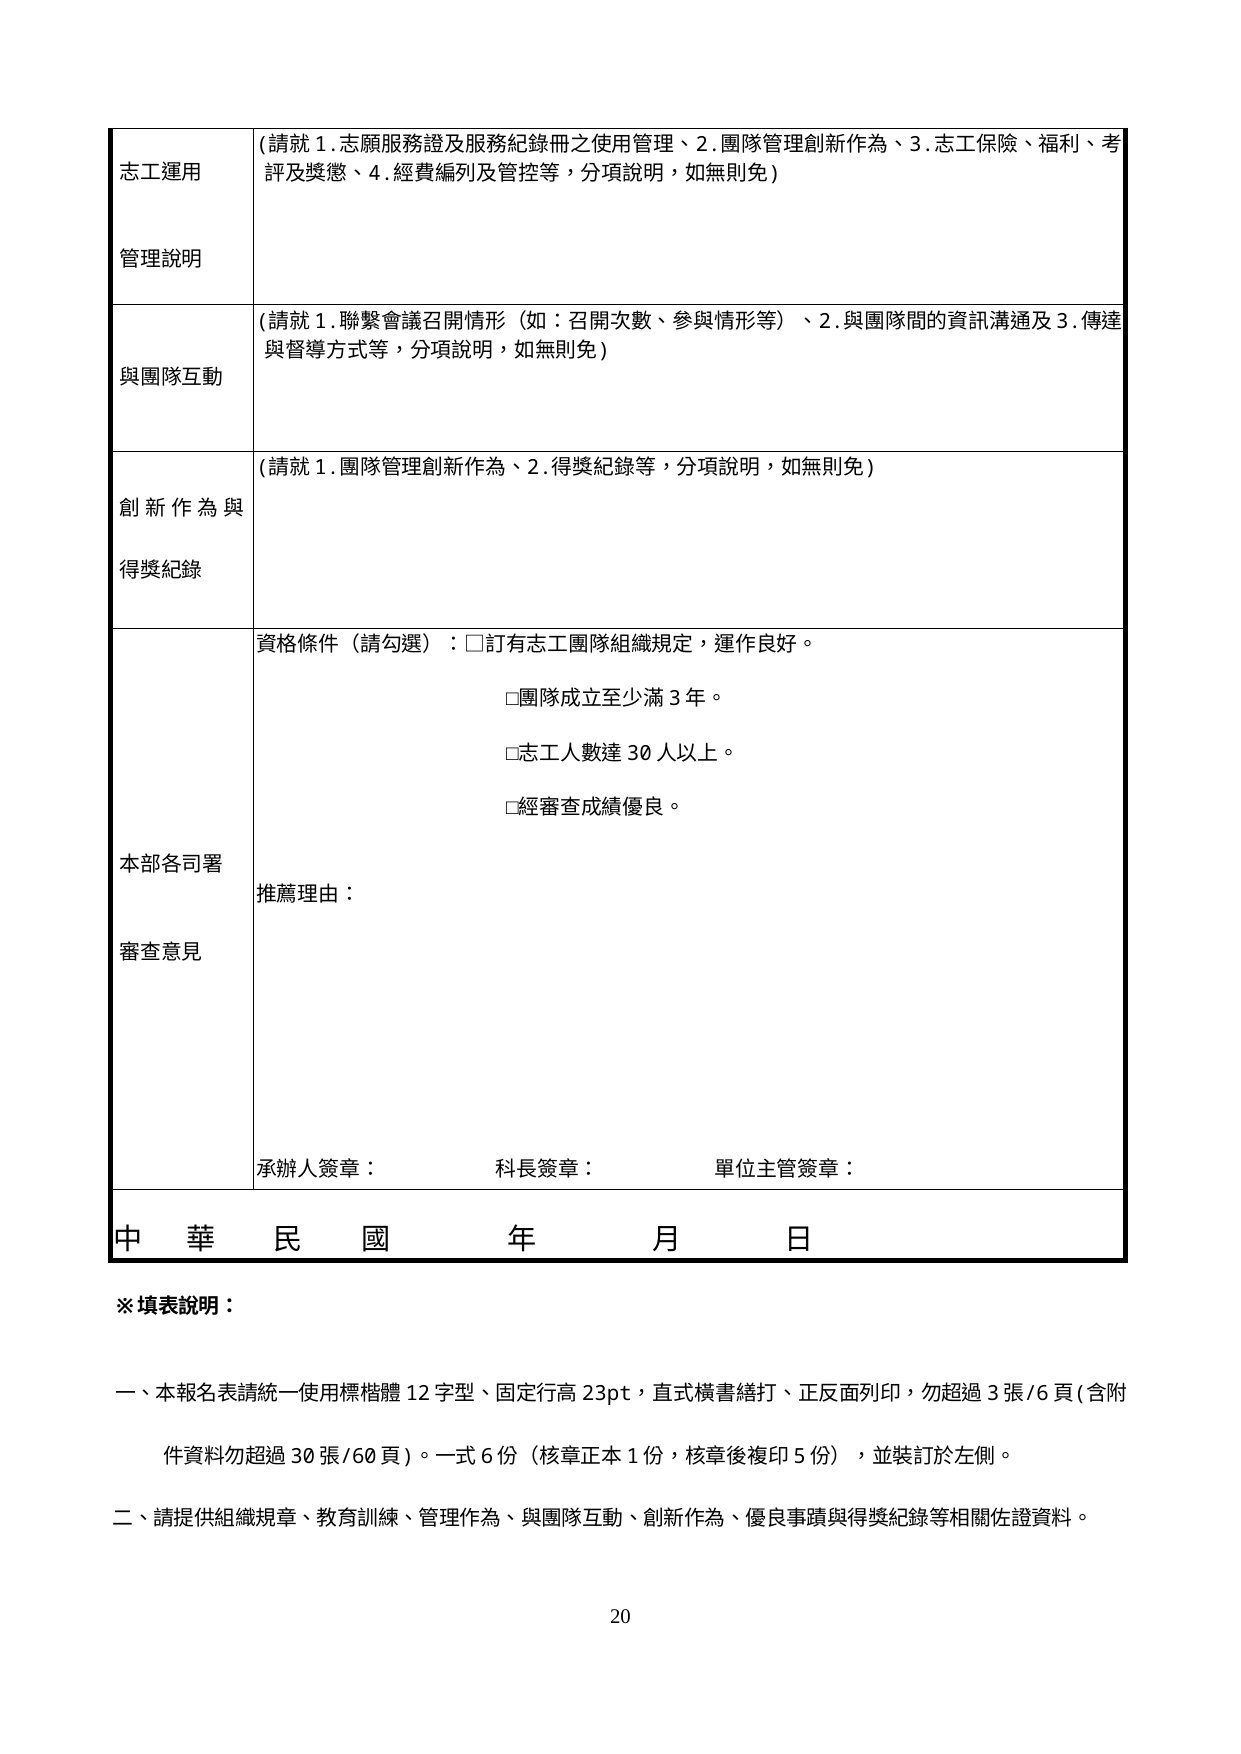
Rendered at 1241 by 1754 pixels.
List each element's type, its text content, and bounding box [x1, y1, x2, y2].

text 二、請提供組織規章、教育訓練、管理作為、與團隊互動、創新作為、優良事蹟與得獎紀錄等相關佐證資料。 [112, 1475, 1128, 1538]
table_cell 資格條件（請勾選）：□訂有志工團隊組織規定，運作良好。 □團隊成立至少滿3年。 □志工人數達30人以上。 □經審查成績優良。 推薦理由： 承辦人簽章： 科長簽章： 單位主管簽章： [254, 629, 1123, 1189]
table_cell (請就1.團隊管理創新作為、2.得獎紀錄等，分項說明，如無則免) [254, 452, 1123, 628]
text 一、本報名表請統一使用標楷體12字型、固定行高23pt，直式橫書繕打、正反面列印，勿超過3張/6頁(含附件資料勿超過30張/60頁)。一式6份（核章正本1份，核章後複印5份），並裝訂於左側。 [115, 1350, 1128, 1475]
table_cell 志工運用 管理說明 [113, 129, 253, 304]
table_cell 本部各司署 審查意見 [113, 629, 253, 1189]
table_cell 中 華 民 國 年 月 日 [113, 1190, 1123, 1258]
table_cell (請就1.志願服務證及服務紀錄冊之使用管理、2.團隊管理創新作為、3.志工保險、福利、考評及獎懲、4.經費編列及管控等，分項說明，如無則免) [254, 129, 1123, 304]
text ※填表說明： [112, 1263, 1128, 1325]
table_cell (請就1.聯繫會議召開情形（如：召開次數、參與情形等）、2.與團隊間的資訊溝通及3.傳達與督導方式等，分項說明，如無則免) [254, 305, 1123, 451]
table_cell 創新作為與得獎紀錄 [113, 452, 253, 628]
table_cell 與團隊互動 [113, 305, 253, 451]
